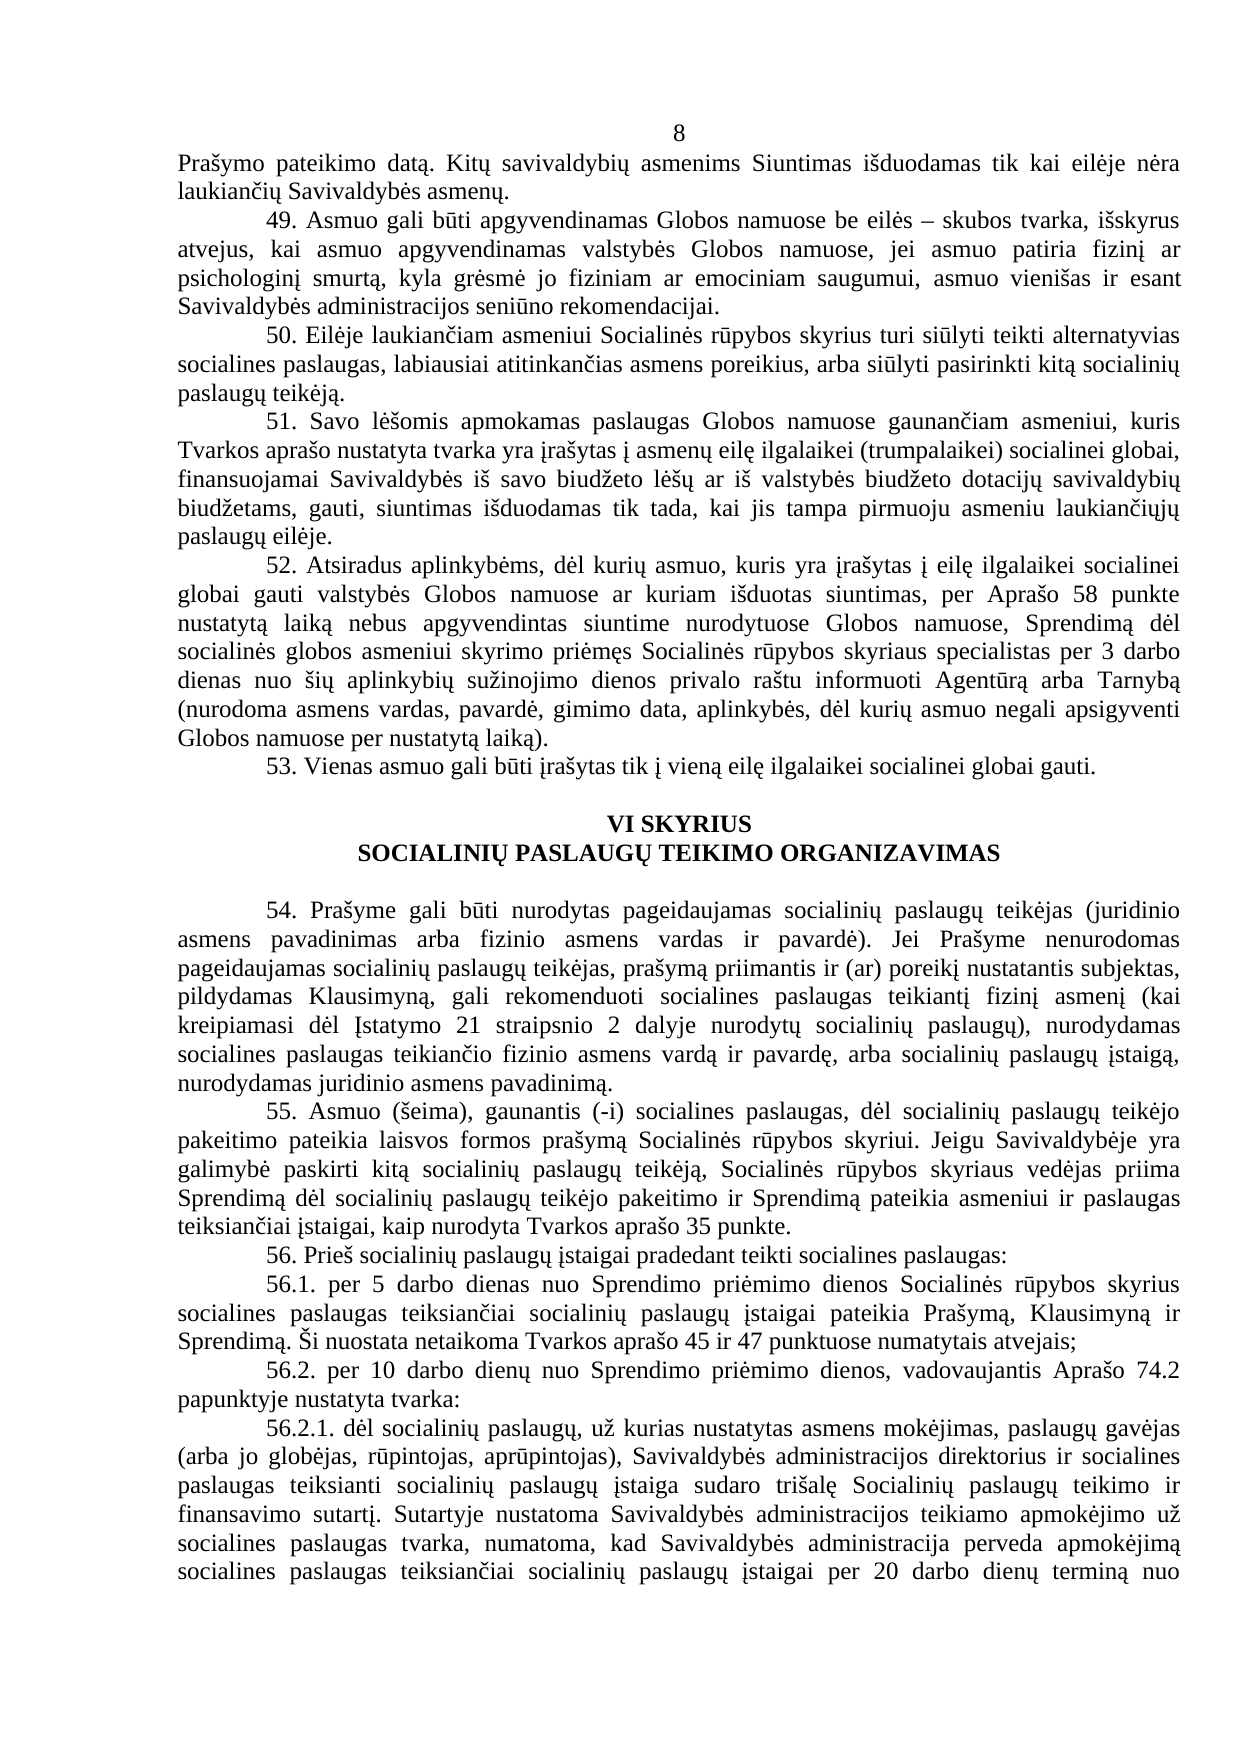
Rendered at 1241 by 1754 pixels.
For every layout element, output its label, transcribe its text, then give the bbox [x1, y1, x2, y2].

text 56.1. per 5 darbo dienas nuo Sprendimo priėmimo dienos Socialinės rūpybos skyrius socialines paslaugas teiksiančiai socialinių paslaugų įstaigai pateikia Prašymą, Klausimyną ir Sprendimą. Ši nuostata netaikoma Tvarkos aprašo 45 ir 47 punktuose numatytais atvejais; [177, 1269, 1181, 1355]
text 53. Vienas asmuo gali būti įrašytas tik į vieną eilę ilgalaikei socialinei globai gauti. [177, 751, 1181, 780]
text Prašymo pateikimo datą. Kitų savivaldybių asmenims Siuntimas išduodamas tik kai eilėje nėra laukiančių Savivaldybės asmenų. [177, 148, 1181, 205]
text SOCIALINIŲ PASLAUGŲ TEIKIMO ORGANIZAVIMAS [177, 838, 1181, 866]
text 54. Prašyme gali būti nurodytas pageidaujamas socialinių paslaugų teikėjas (juridinio asmens pavadinimas arba fizinio asmens vardas ir pavardė). Jei Prašyme nenurodomas pageidaujamas socialinių paslaugų teikėjas, prašymą priimantis ir (ar) poreikį nustatantis subjektas, pildydamas Klausimyną, gali rekomenduoti socialines paslaugas teikiantį fizinį asmenį (kai kreipiamasi dėl Įstatymo 21 straipsnio 2 dalyje nurodytų socialinių paslaugų), nurodydamas socialines paslaugas teikiančio fizinio asmens vardą ir pavardę, arba socialinių paslaugų įstaigą, nurodydamas juridinio asmens pavadinimą. [177, 895, 1181, 1096]
text 56.2.1. dėl socialinių paslaugų, už kurias nustatytas asmens mokėjimas, paslaugų gavėjas (arba jo globėjas, rūpintojas, aprūpintojas), Savivaldybės administracijos direktorius ir socialines paslaugas teiksianti socialinių paslaugų įstaiga sudaro trišalę Socialinių paslaugų teikimo ir finansavimo sutartį. Sutartyje nustatoma Savivaldybės administracijos teikiamo apmokėjimo už socialines paslaugas tvarka, numatoma, kad Savivaldybės administracija perveda apmokėjimą socialines paslaugas teiksiančiai socialinių paslaugų įstaigai per 20 darbo dienų terminą nuo [177, 1413, 1181, 1585]
text 50. Eilėje laukiančiam asmeniui Socialinės rūpybos skyrius turi siūlyti teikti alternatyvias socialines paslaugas, labiausiai atitinkančias asmens poreikius, arba siūlyti pasirinkti kitą socialinių paslaugų teikėją. [177, 320, 1181, 406]
text 56.2. per 10 darbo dienų nuo Sprendimo priėmimo dienos, vadovaujantis Aprašo 74.2 papunktyje nustatyta tvarka: [177, 1355, 1181, 1413]
text 52. Atsiradus aplinkybėms, dėl kurių asmuo, kuris yra įrašytas į eilę ilgalaikei socialinei globai gauti valstybės Globos namuose ar kuriam išduotas siuntimas, per Aprašo 58 punkte nustatytą laiką nebus apgyvendintas siuntime nurodytuose Globos namuose, Sprendimą dėl socialinės globos asmeniui skyrimo priėmęs Socialinės rūpybos skyriaus specialistas per 3 darbo dienas nuo šių aplinkybių sužinojimo dienos privalo raštu informuoti Agentūrą arba Tarnybą (nurodoma asmens vardas, pavardė, gimimo data, aplinkybės, dėl kurių asmuo negali apsigyventi Globos namuose per nustatytą laiką). [177, 550, 1181, 751]
text 49. Asmuo gali būti apgyvendinamas Globos namuose be eilės – skubos tvarka, išskyrus atvejus, kai asmuo apgyvendinamas valstybės Globos namuose, jei asmuo patiria fizinį ar psichologinį smurtą, kyla grėsmė jo fiziniam ar emociniam saugumui, asmuo vienišas ir esant Savivaldybės administracijos seniūno rekomendacijai. [177, 205, 1181, 320]
text 51. Savo lėšomis apmokamas paslaugas Globos namuose gaunančiam asmeniui, kuris Tvarkos aprašo nustatyta tvarka yra įrašytas į asmenų eilę ilgalaikei (trumpalaikei) socialinei globai, finansuojamai Savivaldybės iš savo biudžeto lėšų ar iš valstybės biudžeto dotacijų savivaldybių biudžetams, gauti, siuntimas išduodamas tik tada, kai jis tampa pirmuoju asmeniu laukiančiųjų paslaugų eilėje. [177, 406, 1181, 550]
text 56. Prieš socialinių paslaugų įstaigai pradedant teikti socialines paslaugas: [177, 1240, 1181, 1269]
text VI SKYRIUS [177, 809, 1181, 838]
text 55. Asmuo (šeima), gaunantis (-i) socialines paslaugas, dėl socialinių paslaugų teikėjo pakeitimo pateikia laisvos formos prašymą Socialinės rūpybos skyriui. Jeigu Savivaldybėje yra galimybė paskirti kitą socialinių paslaugų teikėją, Socialinės rūpybos skyriaus vedėjas priima Sprendimą dėl socialinių paslaugų teikėjo pakeitimo ir Sprendimą pateikia asmeniui ir paslaugas teiksiančiai įstaigai, kaip nurodyta Tvarkos aprašo 35 punkte. [177, 1096, 1181, 1240]
